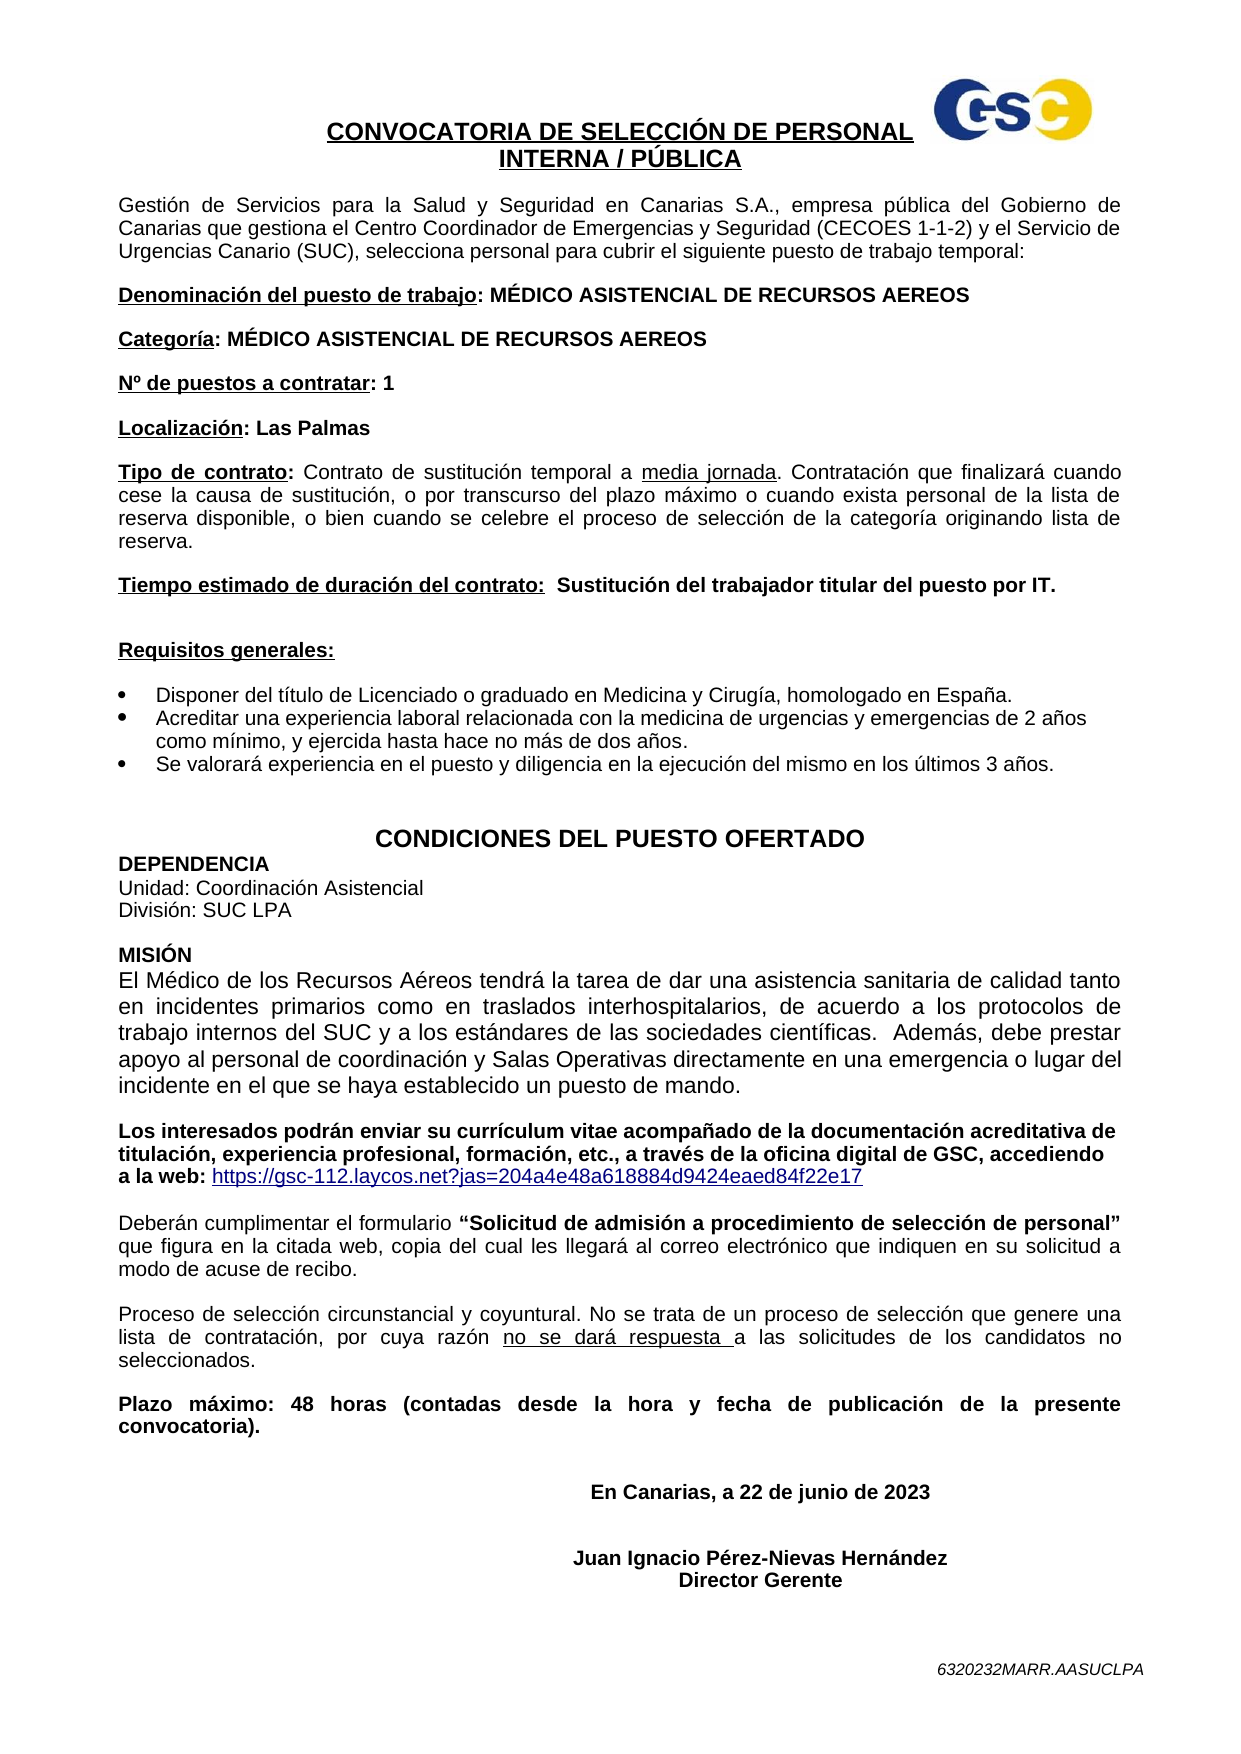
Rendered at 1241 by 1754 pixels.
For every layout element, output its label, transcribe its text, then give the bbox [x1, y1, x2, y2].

text Plazo máximo: 48 horas (contadas desde la hora y fecha de publicación de la presente convocatoria). [118, 1394, 1122, 1438]
text Tipo de contrato: Contrato de sustitución temporal a media jornada. Contratación que finalizará cuando cese la causa de sustitución, o por transcurso del plazo máximo o cuando exista personal de la lista de reserva disponible, o bien cuando se celebre el proceso de selección de la categoría originando lista de reserva. [118, 461, 1122, 552]
text CONDICIONES DEL PUESTO OFERTADO [118, 826, 1122, 853]
text MISIÓN [118, 944, 1122, 967]
text Denominación del puesto de trabajo: MÉDICO ASISTENCIAL DE RECURSOS AEREOS [118, 284, 1122, 307]
text Unidad: Coordinación Asistencial [118, 876, 1122, 900]
text Gestión de Servicios para la Salud y Seguridad en Canarias S.A., empresa pública del Gobierno de Canarias que gestiona el Centro Coordinador de Emergencias y Seguridad (CECOES 1-1-2) y el Servicio de Urgencias Canario (SUC), selecciona personal para cubrir el siguiente puesto de trabajo temporal: [118, 194, 1122, 263]
text Categoría: MÉDICO ASISTENCIAL DE RECURSOS AEREOS [118, 328, 1122, 351]
text División: SUC LPA [118, 900, 1122, 922]
text En Canarias, a 22 de junio de 2023 [399, 1481, 1122, 1504]
text Deberán cumplimentar el formulario “Solicitud de admisión a procedimiento de selección de personal” que figura en la citada web, copia del cual les llegará al correo electrónico que indiquen en su solicitud a modo de acuse de recibo. [118, 1212, 1122, 1281]
list Acreditar una experiencia laboral relacionada con la medicina de urgencias y emergencias de 2 años como mínimo, y ejercida hasta hace no más de dos años. [118, 707, 1122, 753]
text Director Gerente [399, 1570, 1122, 1592]
list Se valorará experiencia en el puesto y diligencia en la ejecución del mismo en los últimos 3 años. [118, 753, 1122, 776]
text Proceso de selección circunstancial y coyuntural. No se trata de un proceso de selección que genere una lista de contratación, por cuya razón no se dará respuesta a las solicitudes de los candidatos no seleccionados. [118, 1303, 1122, 1372]
text DEPENDENCIA [118, 853, 1122, 876]
text INTERNA / PÚBLICA [118, 145, 1122, 173]
text CONVOCATORIA DE SELECCIÓN DE PERSONAL [118, 118, 1122, 145]
text El Médico de los Recursos Aéreos tendrá la tarea de dar una asistencia sanitaria de calidad tanto en incidentes primarios como en traslados interhospitalarios, de acuerdo a los protocolos de trabajo internos del SUC y a los estándares de las sociedades científicas. Además, debe prestar apoyo al personal de coordinación y Salas Operativas directamente en una emergencia o lugar del incidente en el que se haya establecido un puesto de mando. [118, 967, 1122, 1098]
text Los interesados podrán enviar su currículum vitae acompañado de la documentación acreditativa de titulación, experiencia profesional, formación, etc., a través de la oficina digital de GSC, accediendo a la web: https://gsc-112.laycos.net?jas=204a4e48a618884d9424eaed84f22e17 [118, 1120, 1122, 1188]
list Disponer del título de Licenciado o graduado en Medicina y Cirugía, homologado en España. [118, 684, 1122, 707]
text Nº de puestos a contratar: 1 [118, 373, 1122, 395]
text Juan Ignacio Pérez-Nievas Hernández [399, 1547, 1122, 1570]
text Localización: Las Palmas [118, 417, 1122, 440]
text Requisitos generales: [118, 640, 1122, 662]
text Tiempo estimado de duración del contrato: Sustitución del trabajador titular del puesto por IT. [118, 574, 1122, 597]
